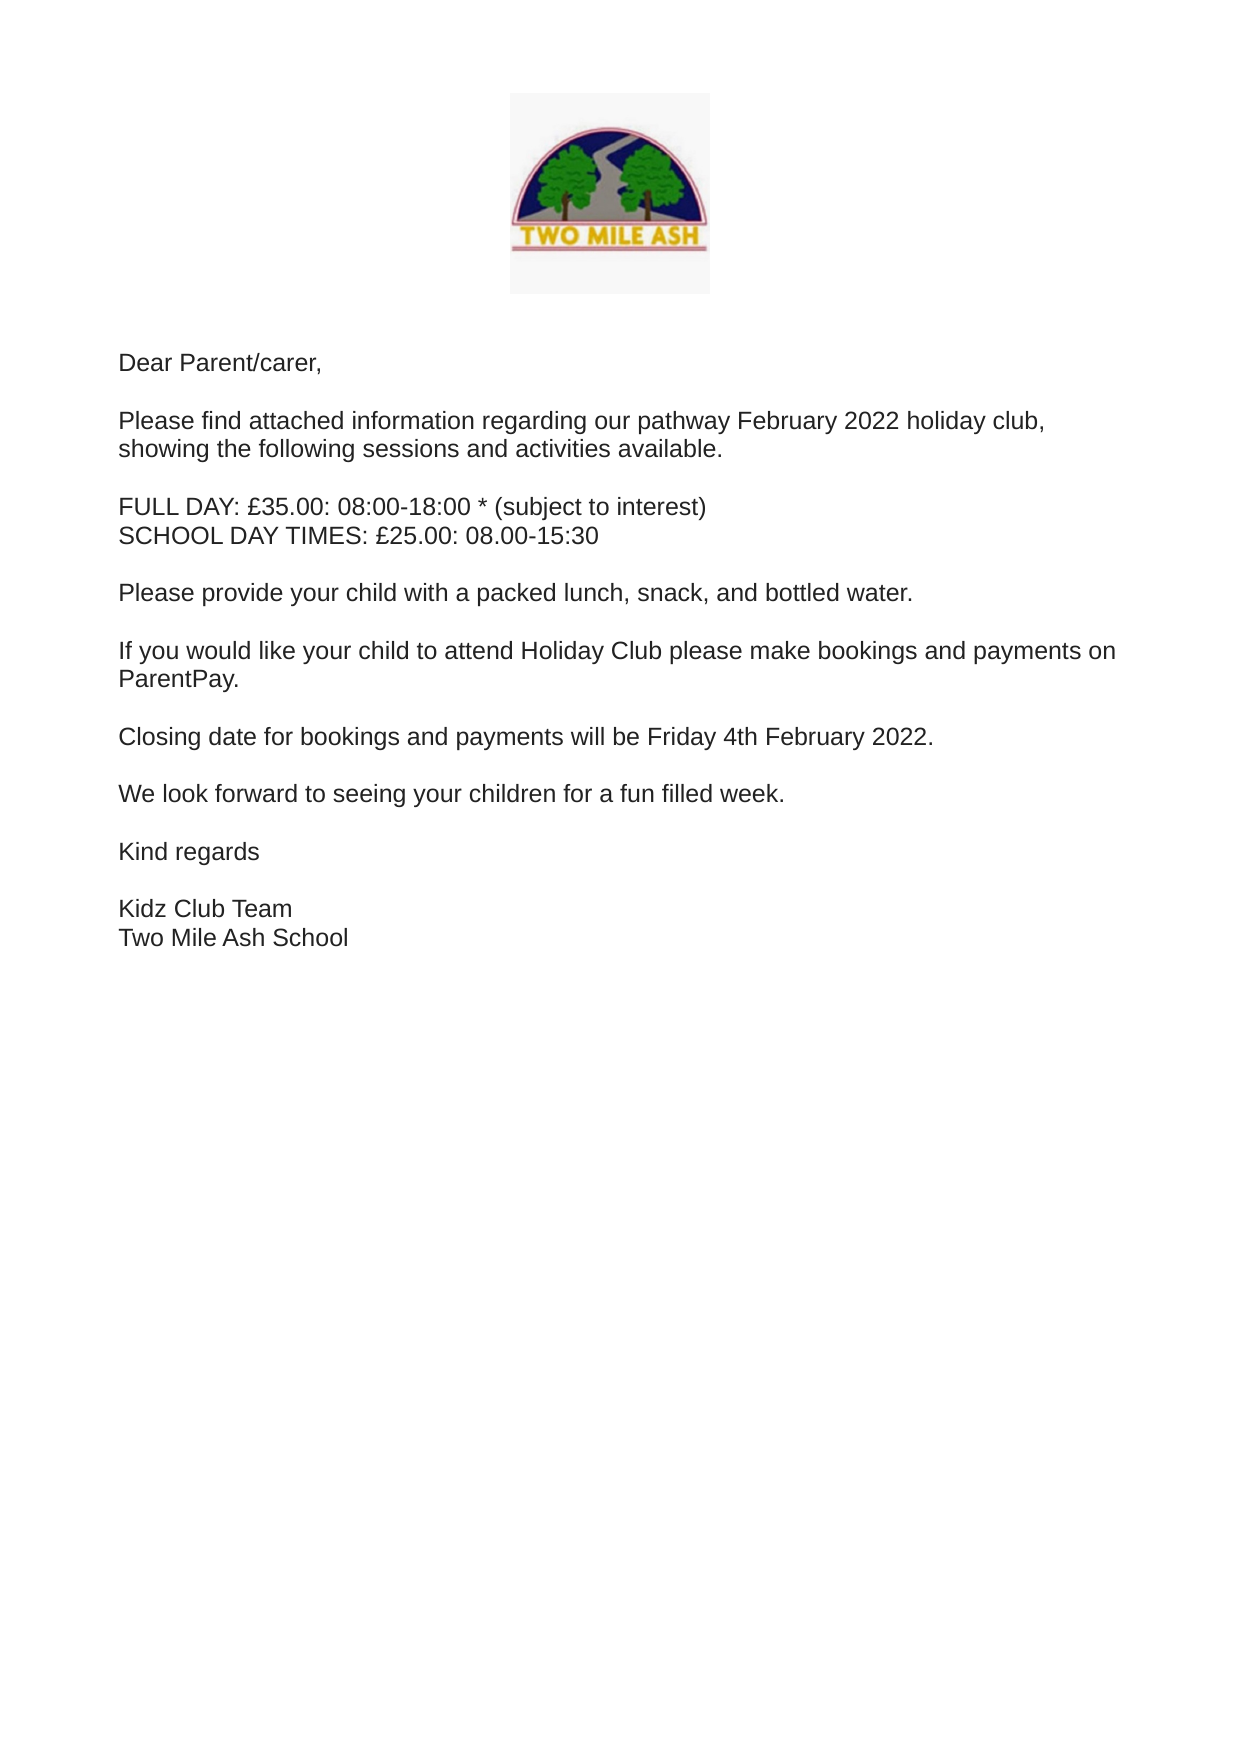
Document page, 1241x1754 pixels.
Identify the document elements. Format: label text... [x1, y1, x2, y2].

text Dear Parent/carer, Please find attached information regarding our pathway February 2022 holiday club, showing the following sessions and activities available. FULL DAY: £35.00: 08:00-18:00 * (subject to interest) SCHOOL DAY TIMES: £25.00: 08.00-15:30 Please provide your child with a packed lunch, snack, and bottled water. If you would like your child to attend Holiday Club please make bookings and payments on ParentPay. Closing date for bookings and payments will be Friday 4th February 2022. We look forward to seeing your children for a fun filled week. Kind regards Kidz Club Team Two Mile Ash School [118, 348, 1122, 952]
picture [510, 93, 710, 294]
